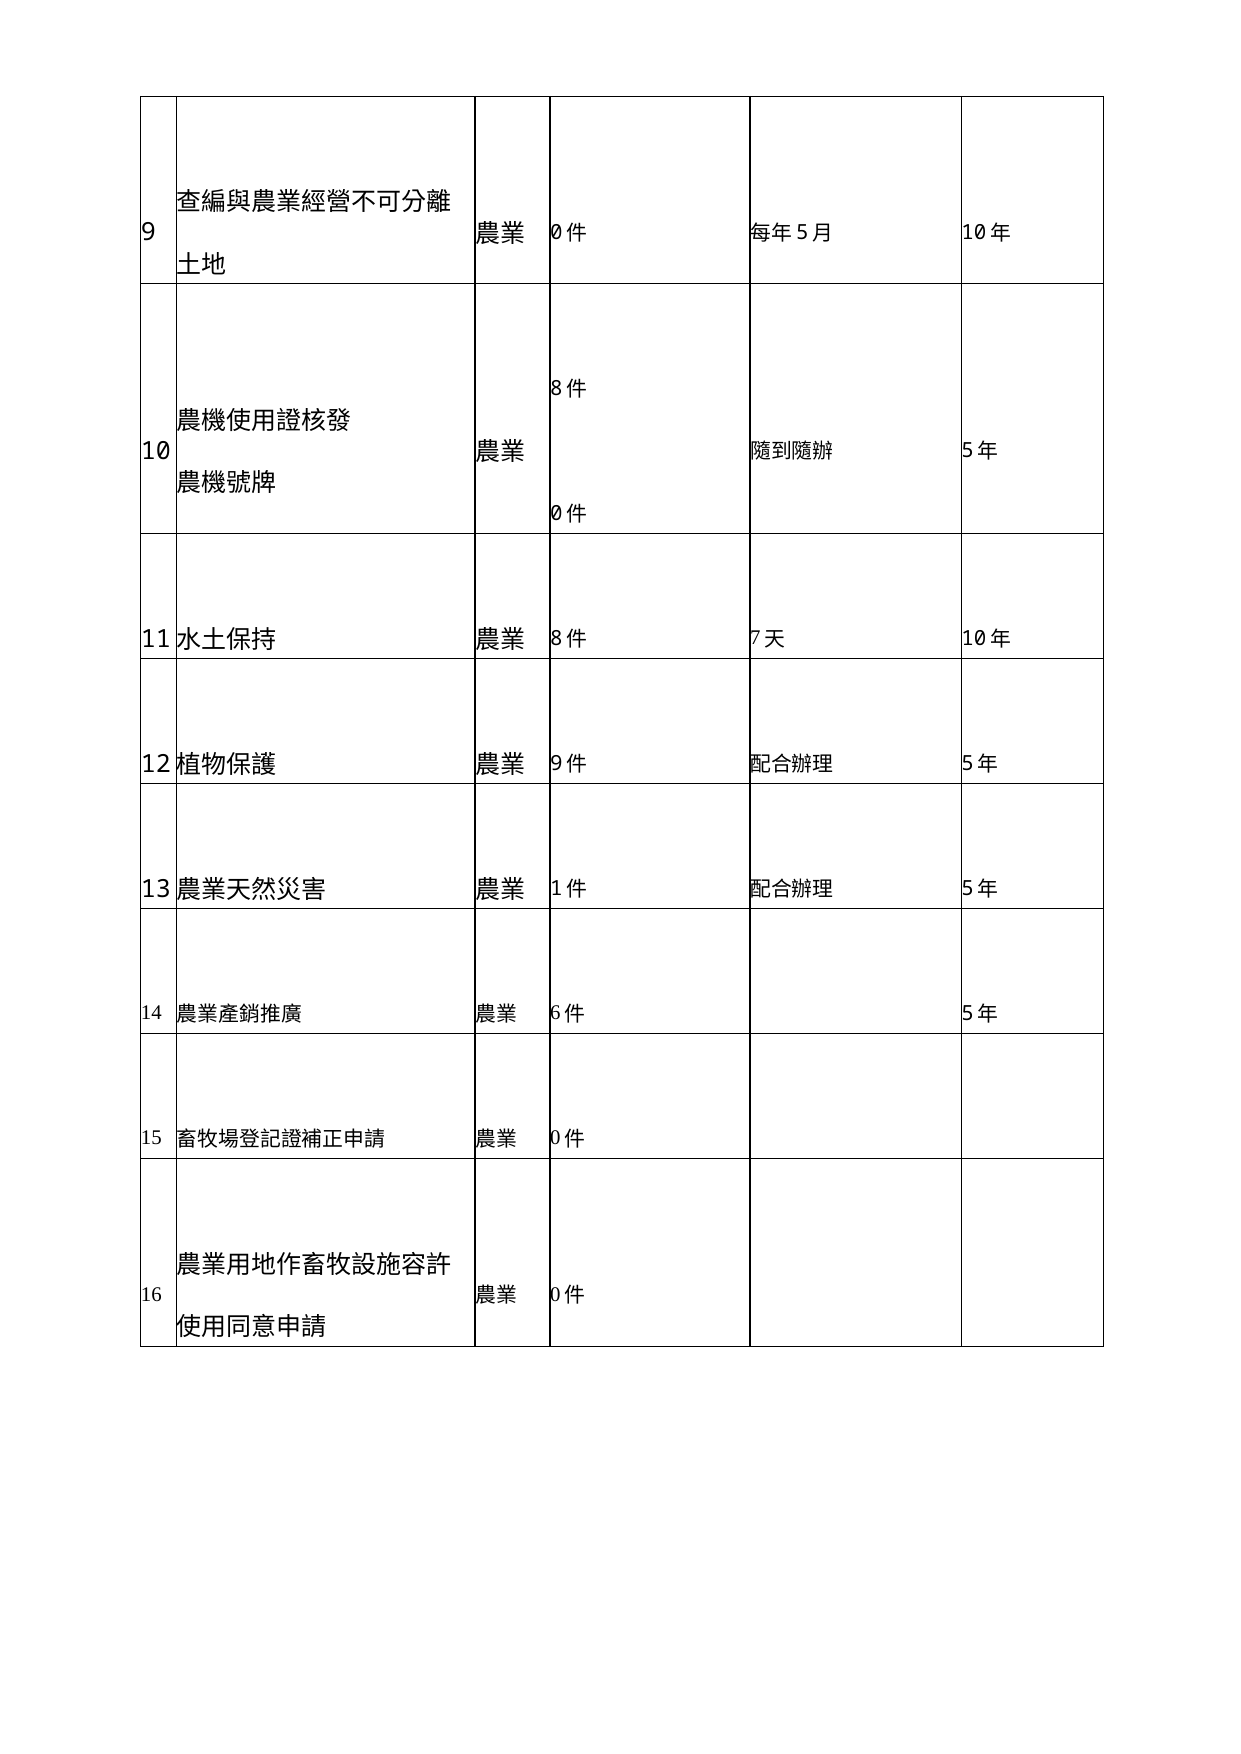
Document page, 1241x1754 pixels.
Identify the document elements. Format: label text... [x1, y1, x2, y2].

table_cell 農業 [476, 1034, 549, 1158]
table_cell 15 [141, 1034, 176, 1158]
table_cell 0件 [551, 1159, 749, 1346]
table_cell 農業用地作畜牧設施容許使用同意申請 [177, 1159, 474, 1346]
table_cell 10 [141, 284, 176, 533]
table_cell 5年 [962, 909, 1103, 1033]
table_cell 1件 [551, 784, 749, 908]
table_cell 農業 [476, 97, 549, 283]
table_cell 11 [141, 534, 176, 658]
table_cell 8件 [551, 534, 749, 658]
table_cell 農業 [476, 909, 549, 1033]
table_cell 0件 [551, 97, 749, 283]
table_cell 7天 [751, 534, 961, 658]
table_cell 5年 [962, 284, 1103, 533]
table_cell 5年 [962, 784, 1103, 908]
table_cell 13 [141, 784, 176, 908]
table_cell 水土保持 [177, 534, 474, 658]
table_cell 農機使用證核發 農機號牌 [177, 284, 474, 533]
table_cell 9件 [551, 659, 749, 783]
table_cell 查編與農業經營不可分離土地 [177, 97, 474, 283]
table_cell 農業 [476, 659, 549, 783]
table_cell 配合辦理 [751, 784, 961, 908]
table_cell 農業 [476, 284, 549, 533]
table_cell 14 [141, 909, 176, 1033]
table_cell [962, 1159, 1103, 1346]
table_cell 10年 [962, 97, 1103, 283]
table_cell 畜牧場登記證補正申請 [177, 1034, 474, 1158]
table_cell 植物保護 [177, 659, 474, 783]
table_cell 6件 [551, 909, 749, 1033]
table_cell 9 [141, 97, 176, 283]
table_cell 0件 [551, 1034, 749, 1158]
table_cell [751, 909, 961, 1033]
table_cell [962, 1034, 1103, 1158]
table_cell 12 [141, 659, 176, 783]
table_cell 農業 [476, 534, 549, 658]
table_cell 隨到隨辦 [751, 284, 961, 533]
table_cell 農業產銷推廣 [177, 909, 474, 1033]
table_cell 農業 [476, 784, 549, 908]
table_cell 8件 0件 [551, 284, 749, 533]
table_cell 5年 [962, 659, 1103, 783]
table_cell 農業 [476, 1159, 549, 1346]
table_cell 配合辦理 [751, 659, 961, 783]
table_cell 每年5月 [751, 97, 961, 283]
table_cell 10年 [962, 534, 1103, 658]
table_cell [751, 1159, 961, 1346]
table_cell 16 [141, 1159, 176, 1346]
table_cell [751, 1034, 961, 1158]
table_cell 農業天然災害 [177, 784, 474, 908]
